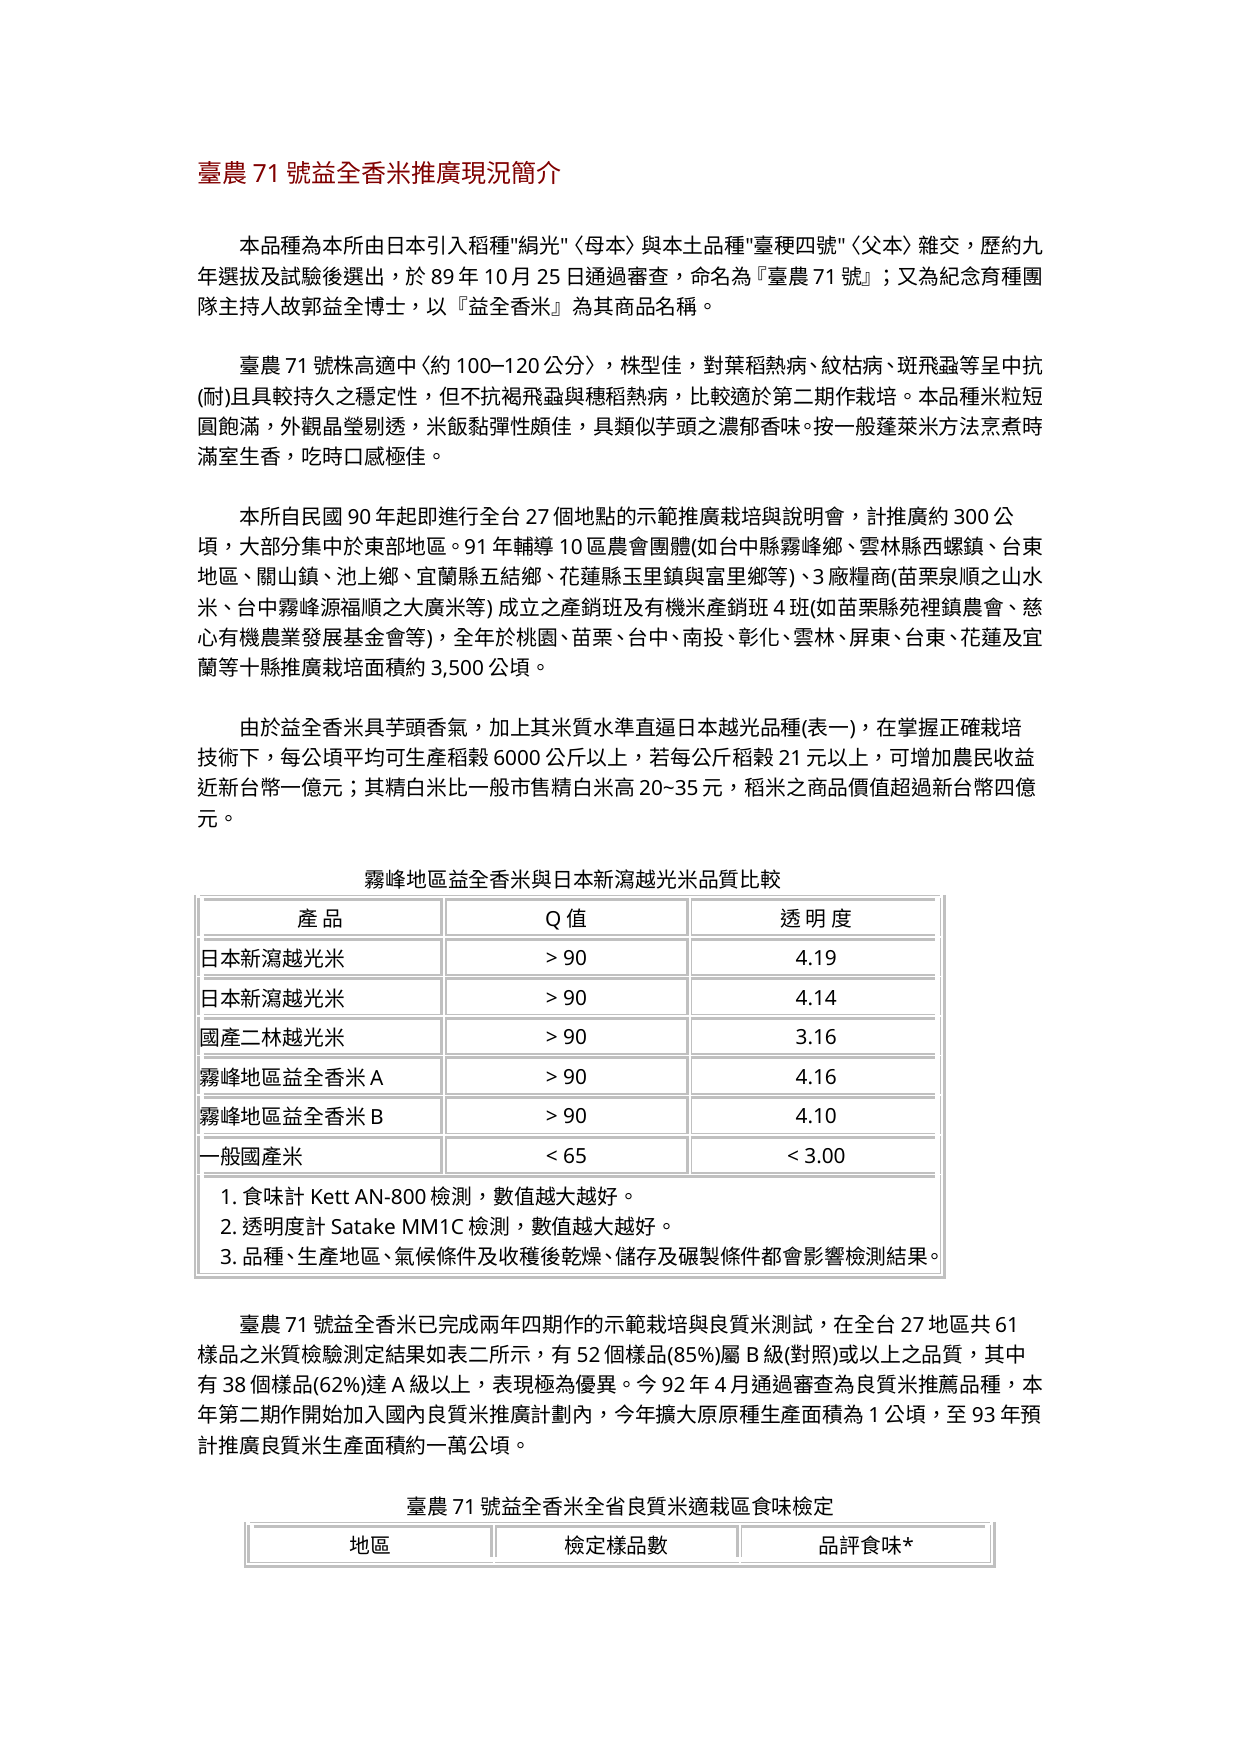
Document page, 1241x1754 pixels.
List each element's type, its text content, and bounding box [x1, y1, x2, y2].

table_cell 品評食味* [739, 1522, 993, 1562]
table_cell 日本新瀉越光米 [197, 934, 443, 974]
table_cell 本品種為本所由日本引入稻種"絹光"〈母本〉與本土品種"臺稉四號"〈父本〉雜交，歷約九年選拔及試驗後選出，於89年10月25日通過審查，命名為『臺農71號』；又為紀念育種團隊主持人故郭益全博士，以『益全香米』為其商品名稱。 臺農71號株高適中〈約100─120公分〉，株型佳，對葉稻熱病、紋枯病、斑飛蝨等呈中抗(耐)且具較持久之穩定性，但不抗褐飛蝨與穗稻熱病，比較適於第二期作栽培。本品種米粒短圓飽滿，外觀晶瑩剔透，米飯黏彈性頗佳，具類似芋頭之濃郁香味。按一般蓬萊米方法烹煮時滿室生香，吃時口感極佳。 本所自民國90年起即進行全台27個地點的示範推廣栽培與說明會，計推廣約300公頃，大部分集中於東部地區。91年輔導10區農會團體(如台中縣霧峰鄉、雲林縣西螺鎮、台東地區、關山鎮、池上鄉、宜蘭縣五結鄉、花蓮縣玉里鎮與富里鄉等)、3廠糧商(苗栗泉順之山水米、台中霧峰源福順之大廣米等) 成立之產銷班及有機米產銷班4班(如苗栗縣苑裡鎮農會、慈心有機農業發展基金會等)，全年於桃園、苗栗、台中、南投、彰化、雲林、屏東、台東、花蓮及宜蘭等十縣推廣栽培面積約3,500公頃。 由於益全香米具芋頭香氣，加上其米質水準直逼日本越光品種(表一)，在掌握正確栽培技術下，每公頃平均可生產稻榖6000公斤以上，若每公斤稻榖21元以上，可增加農民收益近新台幣一億元；其精白米比一般市售精白米高20~35元，稻米之商品價值超過新台幣四億元。 臺農71號益全香米已完成兩年四期作的示範栽培與良質米測試，在全台27地區共61樣品之米質檢驗測定結果如表二所示，有52個樣品(85%)屬B級(對照)或以上之品質，其中有38個樣品(62%)達A級以上，表現極為優異。今92年4月通過審查為良質米推薦品種，本年第二期作開始加入國內良質米推廣計劃內，今年擴大原原種生產面積為1公頃，至93年預計推廣良質米生產面積約一萬公頃。 [194, 193, 1046, 1571]
table_cell 4.14 [689, 974, 943, 1013]
table_cell 產 品 [197, 895, 443, 934]
table_cell 檢定樣品數 [493, 1523, 739, 1562]
table_cell 國產二林越光米 [197, 1014, 443, 1053]
table_cell 地區 [247, 1522, 493, 1562]
table_cell 4.16 [689, 1053, 943, 1093]
table_cell > 90 [447, 1099, 686, 1132]
table_cell 霧峰地區益全香米B [197, 1093, 443, 1132]
table_cell 霧峰地區益全香米A [197, 1053, 443, 1093]
table_cell > 90 [447, 980, 686, 1013]
table_cell 1. 食味計 Kett AN-800檢測，數值越大越好。 2. 透明度計 Satake MM1C檢測，數值越大越好。 3. 品種、生產地區、氣候條件及收穫後乾燥、儲存及碾製條件都會影響檢測結果。 [197, 1172, 943, 1272]
table_cell > 90 [447, 941, 686, 974]
table_header 臺農71號益全香米全省良質米適栽區食味檢定 [247, 1489, 993, 1522]
table_cell 一般國產米 [197, 1133, 443, 1172]
table_cell > 90 [447, 1020, 686, 1053]
table_cell > 90 [447, 1059, 686, 1093]
table_header 霧峰地區益全香米與日本新瀉越光米品質比較 [197, 861, 943, 895]
table_cell 透 明 度 [689, 895, 943, 934]
table_header 臺農71號益全香米推廣現況簡介 [194, 150, 1046, 192]
table_cell 4.10 [689, 1093, 943, 1132]
table_cell 日本新瀉越光米 [197, 974, 443, 1013]
table_cell 3.16 [689, 1014, 943, 1053]
table_cell Q 值 [447, 901, 686, 934]
table_cell < 65 [447, 1139, 686, 1172]
table_cell < 3.00 [689, 1133, 943, 1172]
table_cell 4.19 [689, 934, 943, 974]
